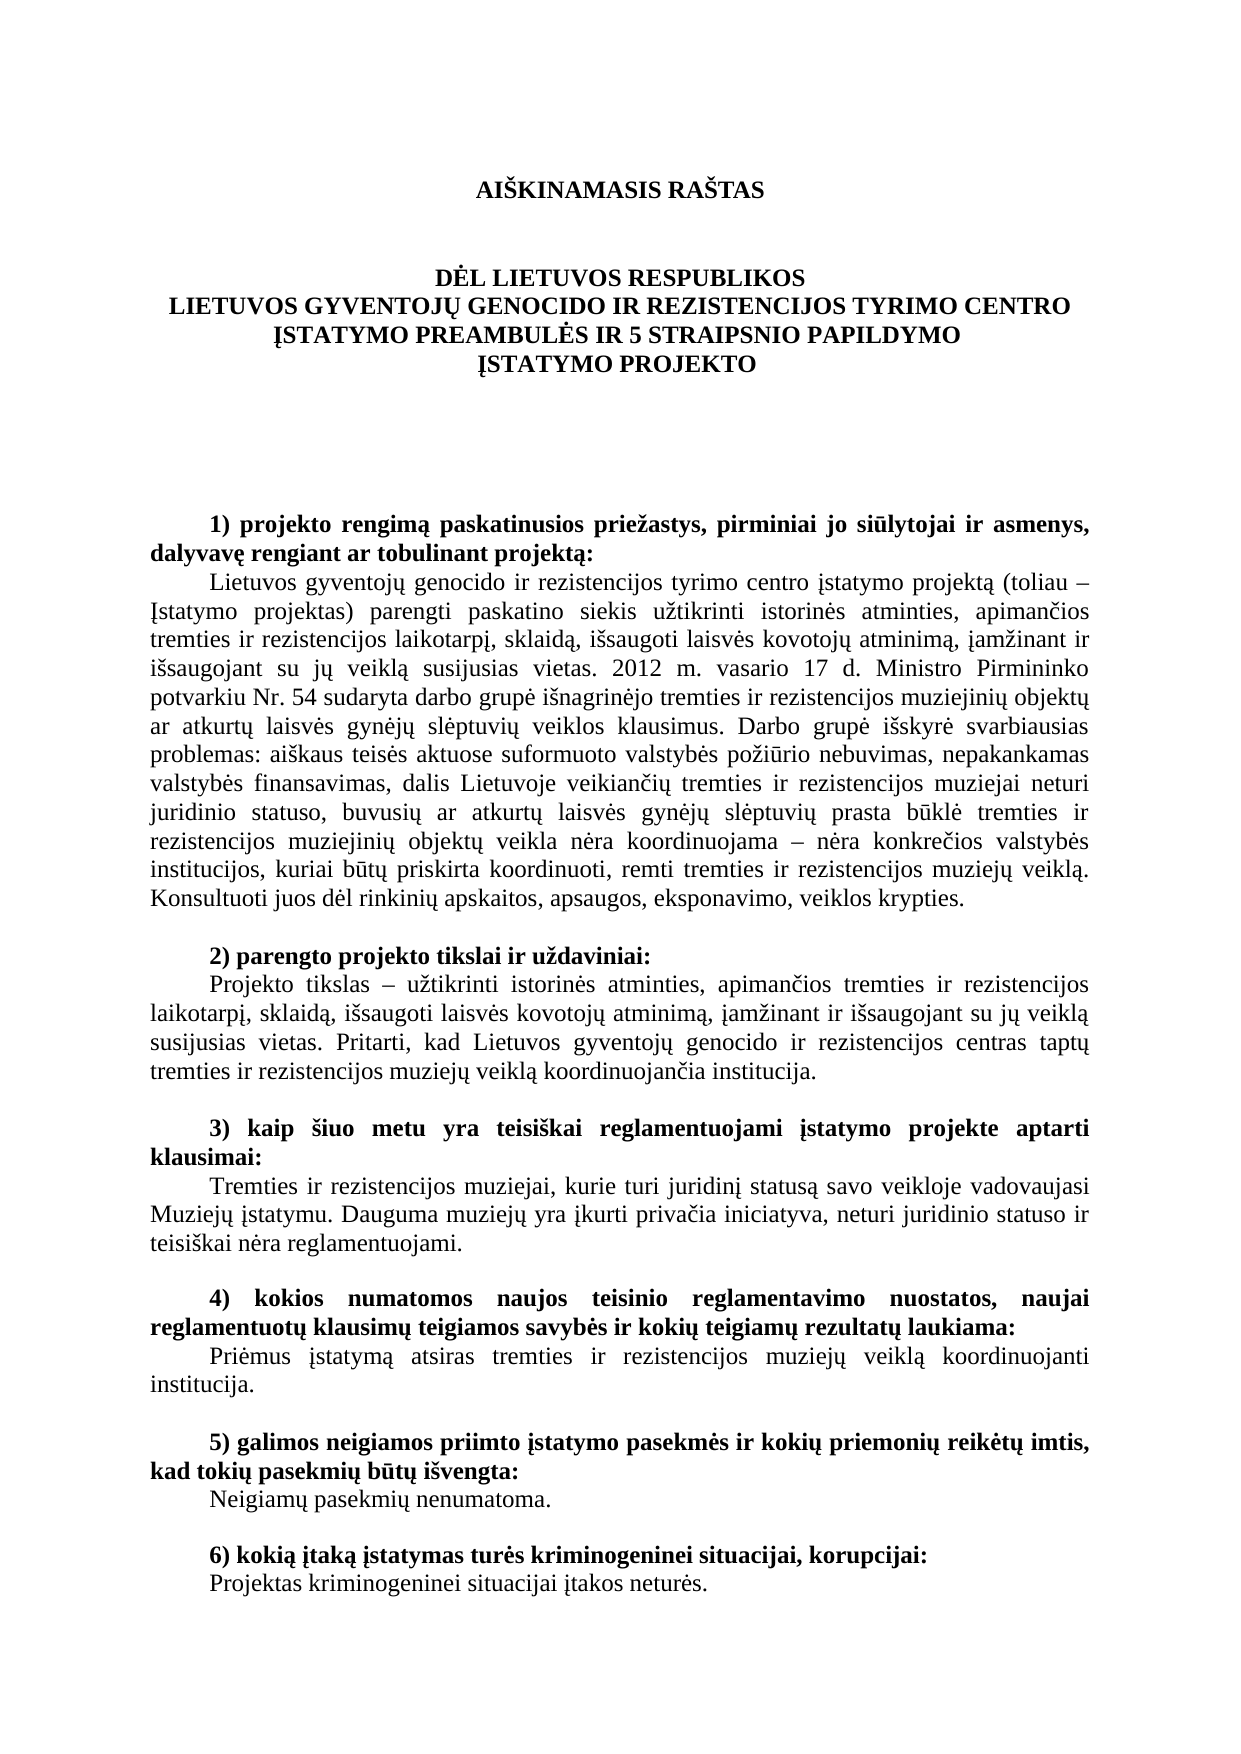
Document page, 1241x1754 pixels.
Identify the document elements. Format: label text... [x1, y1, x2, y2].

text Neigiamų pasekmių nenumatoma. [150, 1484, 1090, 1513]
text Projektas kriminogeninei situacijai įtakos neturės. [150, 1568, 1090, 1597]
text 3) kaip šiuo metu yra teisiškai reglamentuojami įstatymo projekte aptarti klausimai: [150, 1113, 1090, 1171]
subtitle AIŠKINAMASIS RAŠTAS [150, 175, 1090, 204]
text Lietuvos gyventojų genocido ir rezistencijos tyrimo centro įstatymo projektą (toliau – Įstatymo projektas) parengti paskatino siekis užtikrinti istorinės atminties, apimančios tremties ir rezistencijos laikotarpį, sklaidą, išsaugoti laisvės kovotojų atminimą, įamžinant ir išsaugojant su jų veiklą susijusias vietas. 2012 m. vasario 17 d. Ministro Pirmininko potvarkiu Nr. 54 sudaryta darbo grupė išnagrinėjo tremties ir rezistencijos muziejinių objektų ar atkurtų laisvės gynėjų slėptuvių veiklos klausimus. Darbo grupė išskyrė svarbiausias problemas: aiškaus teisės aktuose suformuoto valstybės požiūrio nebuvimas, nepakankamas valstybės finansavimas, dalis Lietuvoje veikiančių tremties ir rezistencijos muziejai neturi juridinio statuso, buvusių ar atkurtų laisvės gynėjų slėptuvių prasta būklė tremties ir rezistencijos muziejinių objektų veikla nėra koordinuojama – nėra konkrečios valstybės institucijos, kuriai būtų priskirta koordinuoti, remti tremties ir rezistencijos muziejų veiklą. Konsultuoti juos dėl rinkinių apskaitos, apsaugos, eksponavimo, veiklos krypties. [150, 567, 1090, 912]
text 5) galimos neigiamos priimto įstatymo pasekmės ir kokių priemonių reikėtų imtis, kad tokių pasekmių būtų išvengta: [150, 1427, 1090, 1484]
text DĖL LIETUVOS RESPUBLIKOS [150, 263, 1090, 291]
text ĮSTATYMO PROJEKTO [150, 349, 1090, 378]
text 1) projekto rengimą paskatinusios priežastys, pirminiai jo siūlytojai ir asmenys, dalyvavę rengiant ar tobulinant projektą: [150, 509, 1090, 567]
text Priėmus įstatymą atsiras tremties ir rezistencijos muziejų veiklą koordinuojanti institucija. [150, 1341, 1090, 1398]
text Tremties ir rezistencijos muziejai, kurie turi juridinį statusą savo veikloje vadovaujasi Muziejų įstatymu. Dauguma muziejų yra įkurti privačia iniciatyva, neturi juridinio statuso ir teisiškai nėra reglamentuojami. [150, 1171, 1090, 1257]
text LIETUVOS GYVENTOJŲ GENOCIDO IR REZISTENCIJOS TYRIMO CENTRO ĮSTATYMO PREAMBULĖS IR 5 STRAIPSNIO PAPILDYMO [150, 291, 1090, 349]
text 4) kokios numatomos naujos teisinio reglamentavimo nuostatos, naujai reglamentuotų klausimų teigiamos savybės ir kokių teigiamų rezultatų laukiama: [150, 1283, 1090, 1341]
text 6) kokią įtaką įstatymas turės kriminogeninei situacijai, korupcijai: [150, 1540, 1090, 1568]
text Projekto tikslas – užtikrinti istorinės atminties, apimančios tremties ir rezistencijos laikotarpį, sklaidą, išsaugoti laisvės kovotojų atminimą, įamžinant ir išsaugojant su jų veiklą susijusias vietas. Pritarti, kad Lietuvos gyventojų genocido ir rezistencijos centras taptų tremties ir rezistencijos muziejų veiklą koordinuojančia institucija. [150, 969, 1090, 1084]
text 2) parengto projekto tikslai ir uždaviniai: [150, 941, 1090, 969]
